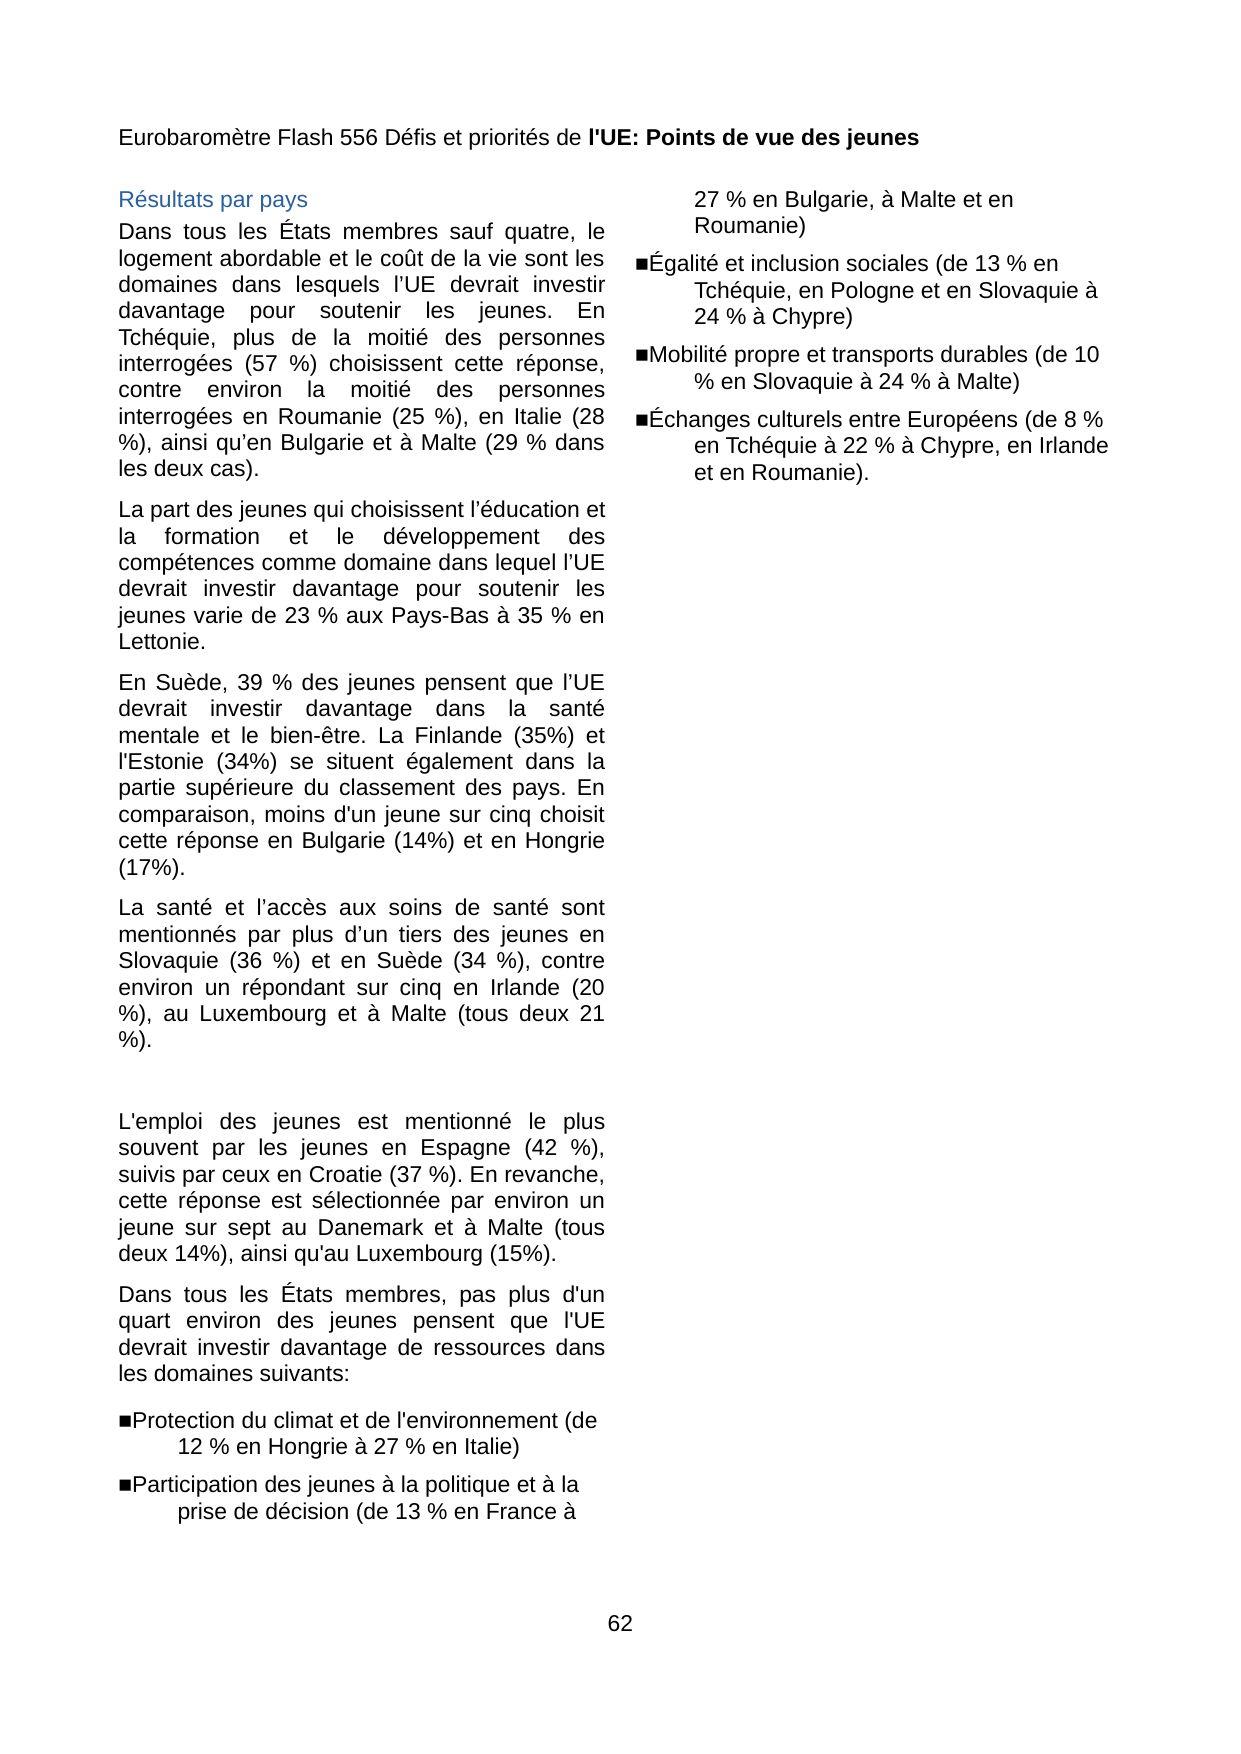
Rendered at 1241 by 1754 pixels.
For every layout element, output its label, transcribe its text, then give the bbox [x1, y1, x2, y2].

text ■Participation des jeunes à la politique et à la prise de décision (de 13 % en France à [118, 1471, 605, 1524]
text En Suède, 39 % des jeunes pensent que l’UE devrait investir davantage dans la santé mentale et le bien-être. La Finlande (35%) et l'Estonie (34%) se situent également dans la partie supérieure du classement des pays. En comparaison, moins d'un jeune sur cinq choisit cette réponse en Bulgarie (14%) et en Hongrie (17%). [118, 669, 605, 880]
text ■Égalité et inclusion sociales (de 13 % en Tchéquie, en Pologne et en Slovaquie à 24 % à Chypre) [635, 250, 1122, 329]
text La part des jeunes qui choisissent l’éducation et la formation et le développement des compétences comme domaine dans lequel l’UE devrait investir davantage pour soutenir les jeunes varie de 23 % aux Pays-Bas à 35 % en Lettonie. [118, 496, 605, 654]
text 27 % en Bulgarie, à Malte et en Roumanie) [635, 186, 1122, 238]
text ■Protection du climat et de l'environnement (de 12 % en Hongrie à 27 % en Italie) [118, 1407, 605, 1459]
text Dans tous les États membres, pas plus d'un quart environ des jeunes pensent que l'UE devrait investir davantage de ressources dans les domaines suivants: [118, 1281, 605, 1386]
text Résultats par pays [118, 186, 605, 212]
text ■Échanges culturels entre Européens (de 8 % en Tchéquie à 22 % à Chypre, en Irlande et en Roumanie). [635, 406, 1122, 485]
text L'emploi des jeunes est mentionné le plus souvent par les jeunes en Espagne (42 %), suivis par ceux en Croatie (37 %). En revanche, cette réponse est sélectionnée par environ un jeune sur sept au Danemark et à Malte (tous deux 14%), ainsi qu'au Luxembourg (15%). [118, 1108, 605, 1266]
text Dans tous les États membres sauf quatre, le logement abordable et le coût de la vie sont les domaines dans lesquels l’UE devrait investir davantage pour soutenir les jeunes. En Tchéquie, plus de la moitié des personnes interrogées (57 %) choisissent cette réponse, contre environ la moitié des personnes interrogées en Roumanie (25 %), en Italie (28 %), ainsi qu’en Bulgarie et à Malte (29 % dans les deux cas). [118, 218, 605, 482]
text La santé et l’accès aux soins de santé sont mentionnés par plus d’un tiers des jeunes en Slovaquie (36 %) et en Suède (34 %), contre environ un répondant sur cinq en Irlande (20 %), au Luxembourg et à Malte (tous deux 21 %). [118, 894, 605, 1052]
text ■Mobilité propre et transports durables (de 10 % en Slovaquie à 24 % à Malte) [635, 341, 1122, 394]
